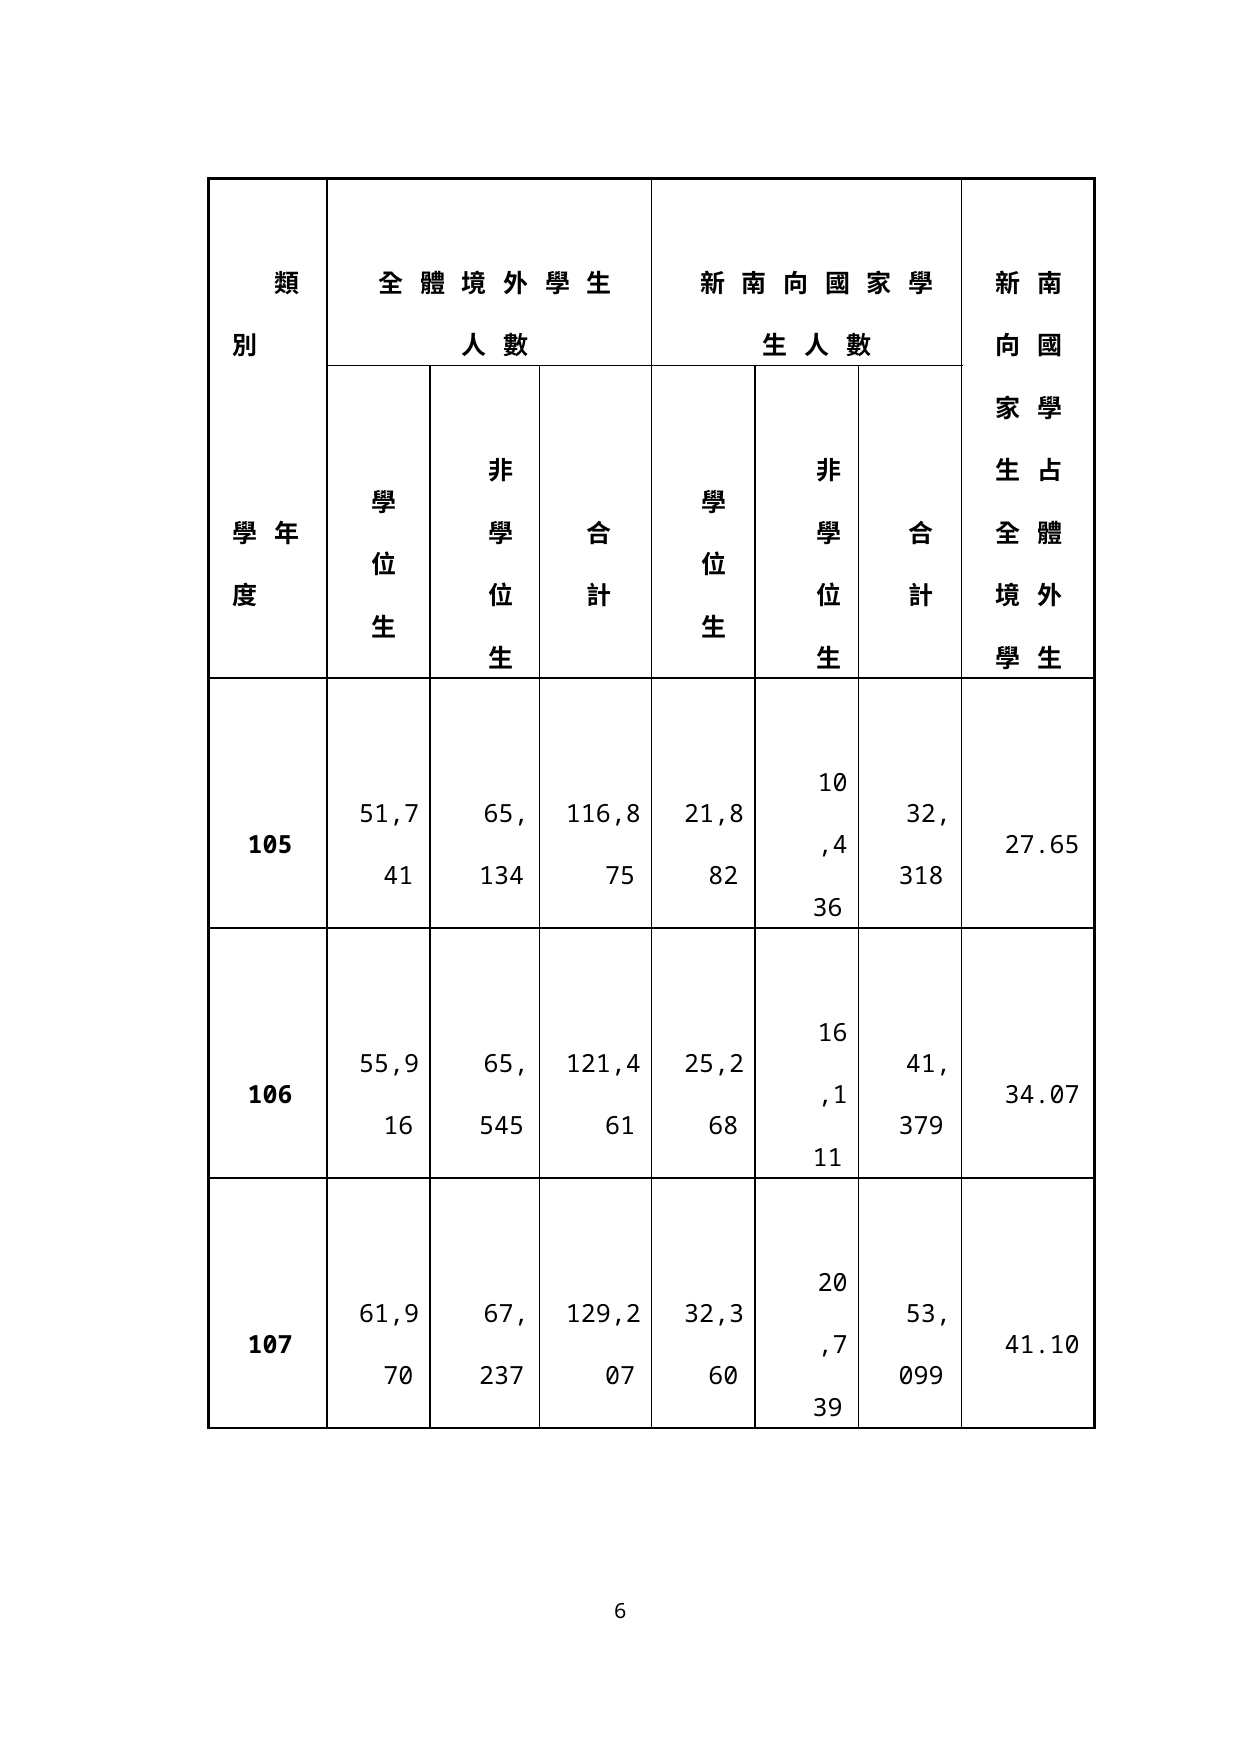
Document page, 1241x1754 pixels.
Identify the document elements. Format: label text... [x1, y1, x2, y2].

table_cell 34.07 [962, 929, 1093, 1177]
table_cell 21,882 [652, 679, 754, 927]
table_cell 106 [210, 929, 326, 1177]
table_cell 67,237 [431, 1179, 539, 1427]
table_cell 學位生 [328, 366, 429, 677]
table_cell 25,268 [652, 929, 754, 1177]
table_cell 10,436 [756, 679, 858, 927]
table_cell 合計 [540, 366, 651, 677]
table_cell 41,379 [859, 929, 961, 1177]
table_cell 55,916 [328, 929, 429, 1177]
table_cell 65,134 [431, 679, 539, 927]
table_cell 16,111 [756, 929, 858, 1177]
table_header 類別 學年度 [210, 180, 326, 677]
table_cell 20,739 [756, 1179, 858, 1427]
table_cell 合計 [859, 366, 961, 677]
table_cell 53,099 [859, 1179, 961, 1427]
table_header 全體境外學生人數 [328, 180, 651, 365]
table_header 新南向國家學生占全體境外學生比率 [962, 180, 1093, 677]
table_cell 121,461 [540, 929, 651, 1177]
table_header 新南向國家學生人數 [652, 180, 961, 365]
table_cell 51,741 [328, 679, 429, 927]
table_cell 105 [210, 679, 326, 927]
table_cell 61,970 [328, 1179, 429, 1427]
table_cell 65,545 [431, 929, 539, 1177]
table_cell 107 [210, 1179, 326, 1427]
table_cell 非學位生 [756, 366, 858, 677]
table_cell 129,207 [540, 1179, 651, 1427]
table_cell 非學位生 [431, 366, 539, 677]
table_cell 116,875 [540, 679, 651, 927]
table_cell 學位生 [652, 366, 754, 677]
table_cell 41.10 [962, 1179, 1093, 1427]
table_cell 27.65 [962, 679, 1093, 927]
table_cell 32,360 [652, 1179, 754, 1427]
table_cell 32,318 [859, 679, 961, 927]
